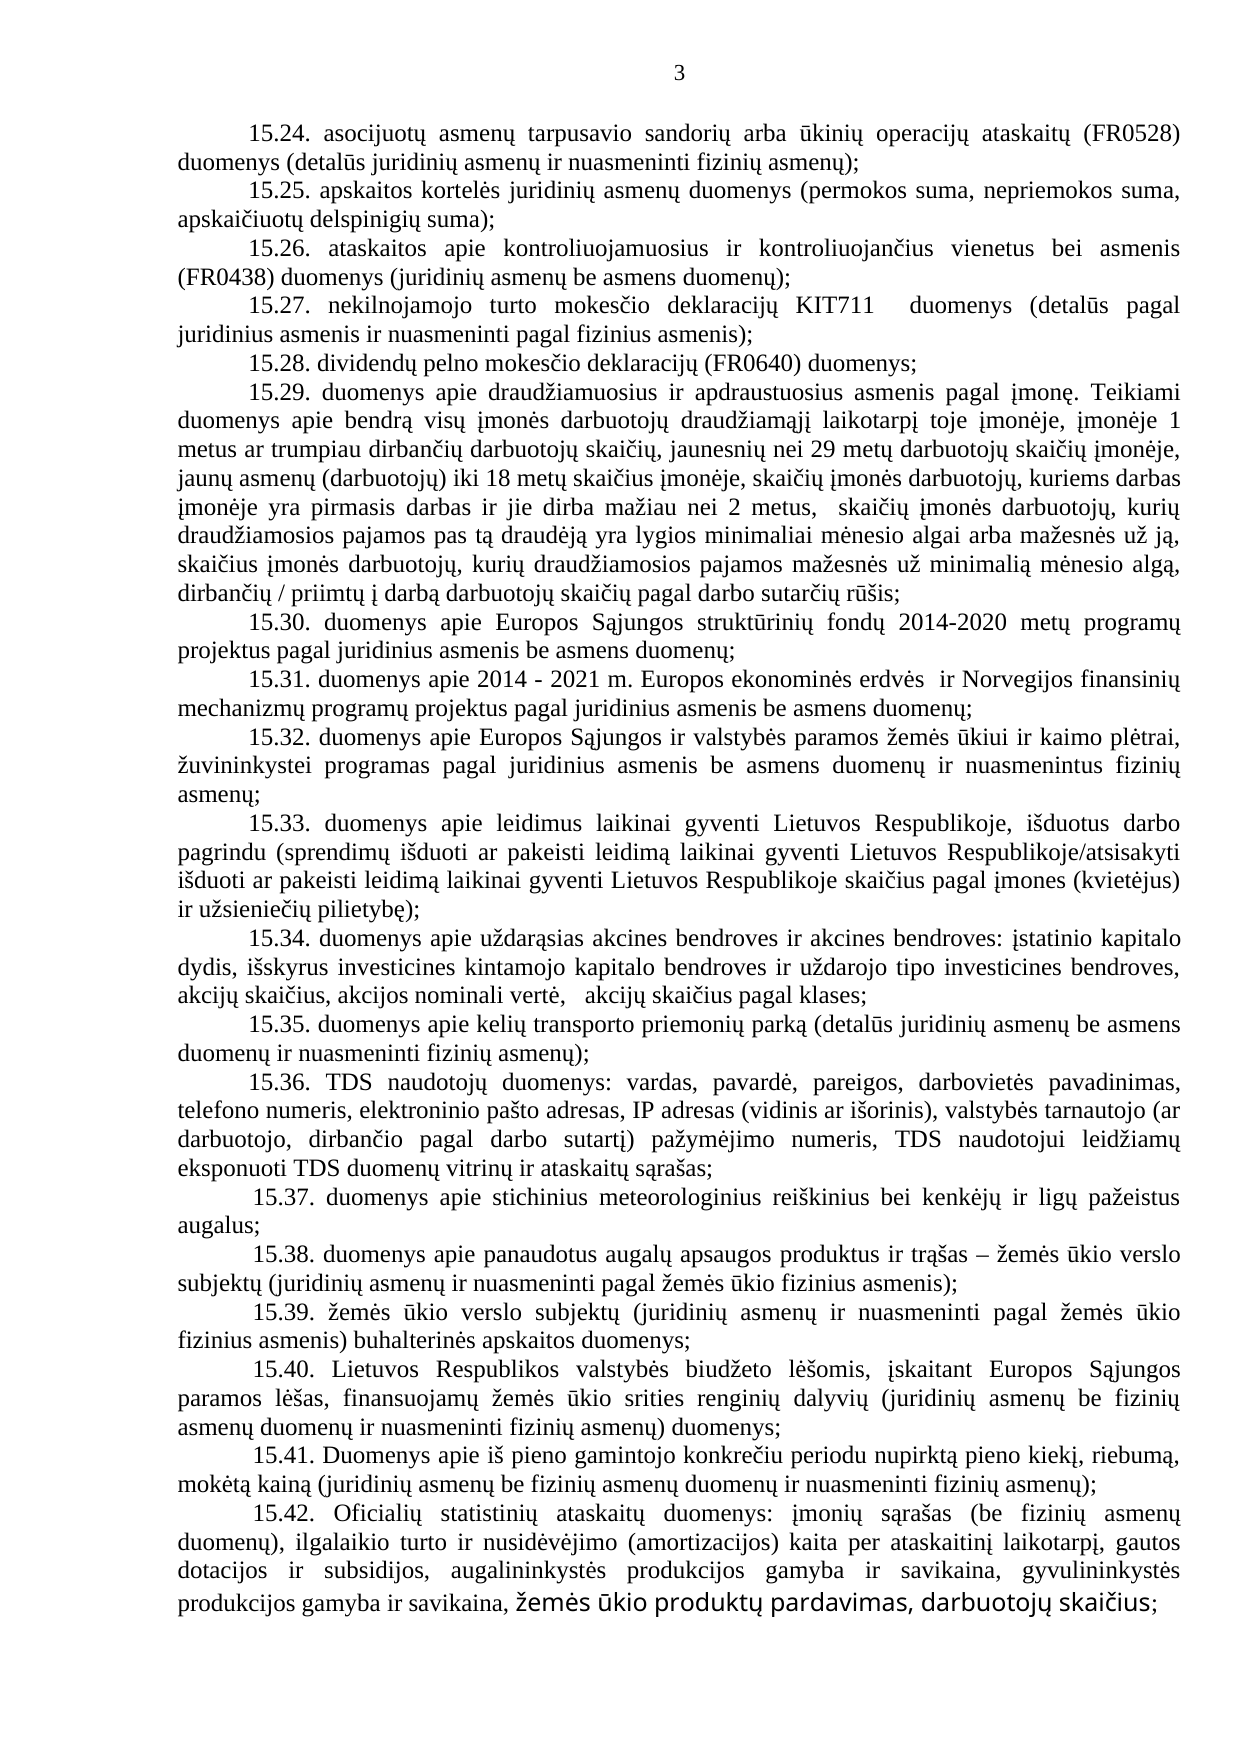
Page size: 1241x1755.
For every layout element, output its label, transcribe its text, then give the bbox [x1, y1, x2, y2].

text 15.39. žemės ūkio verslo subjektų (juridinių asmenų ir nuasmeninti pagal žemės ūkio fizinius asmenis) buhalterinės apskaitos duomenys; [177, 1297, 1181, 1354]
text 15.38. duomenys apie panaudotus augalų apsaugos produktus ir trąšas – žemės ūkio verslo subjektų (juridinių asmenų ir nuasmeninti pagal žemės ūkio fizinius asmenis); [177, 1239, 1181, 1297]
text 15.40. Lietuvos Respublikos valstybės biudžeto lėšomis, įskaitant Europos Sąjungos paramos lėšas, finansuojamų žemės ūkio srities renginių dalyvių (juridinių asmenų be fizinių asmenų duomenų ir nuasmeninti fizinių asmenų) duomenys; [177, 1354, 1181, 1441]
text 15.24. asocijuotų asmenų tarpusavio sandorių arba ūkinių operacijų ataskaitų (FR0528) duomenys (detalūs juridinių asmenų ir nuasmeninti fizinių asmenų); [177, 118, 1181, 176]
text 15.34. duomenys apie uždarąsias akcines bendroves ir akcines bendroves: įstatinio kapitalo dydis, išskyrus investicines kintamojo kapitalo bendroves ir uždarojo tipo investicines bendroves, akcijų skaičius, akcijos nominali vertė, akcijų skaičius pagal klases; [177, 923, 1181, 1009]
text 15.42. Oficialių statistinių ataskaitų duomenys: įmonių sąrašas (be fizinių asmenų duomenų), ilgalaikio turto ir nusidėvėjimo (amortizacijos) kaita per ataskaitinį laikotarpį, gautos dotacijos ir subsidijos, augalininkystės produkcijos gamyba ir savikaina, gyvulininkystės produkcijos gamyba ir savikaina, žemės ūkio produktų pardavimas, darbuotojų skaičius; [177, 1498, 1181, 1618]
text 15.29. duomenys apie draudžiamuosius ir apdraustuosius asmenis pagal įmonę. Teikiami duomenys apie bendrą visų įmonės darbuotojų draudžiamąjį laikotarpį toje įmonėje, įmonėje 1 metus ar trumpiau dirbančių darbuotojų skaičių, jaunesnių nei 29 metų darbuotojų skaičių įmonėje, jaunų asmenų (darbuotojų) iki 18 metų skaičius įmonėje, skaičių įmonės darbuotojų, kuriems darbas įmonėje yra pirmasis darbas ir jie dirba mažiau nei 2 metus, skaičių įmonės darbuotojų, kurių draudžiamosios pajamos pas tą draudėją yra lygios minimaliai mėnesio algai arba mažesnės už ją, skaičius įmonės darbuotojų, kurių draudžiamosios pajamos mažesnės už minimalią mėnesio algą, dirbančių / priimtų į darbą darbuotojų skaičių pagal darbo sutarčių rūšis; [177, 377, 1181, 607]
text 15.36. TDS naudotojų duomenys: vardas, pavardė, pareigos, darbovietės pavadinimas, telefono numeris, elektroninio pašto adresas, IP adresas (vidinis ar išorinis), valstybės tarnautojo (ar darbuotojo, dirbančio pagal darbo sutartį) pažymėjimo numeris, TDS naudotojui leidžiamų eksponuoti TDS duomenų vitrinų ir ataskaitų sąrašas; [177, 1067, 1181, 1182]
text 15.27. nekilnojamojo turto mokesčio deklaracijų KIT711 duomenys (detalūs pagal juridinius asmenis ir nuasmeninti pagal fizinius asmenis); [177, 291, 1181, 348]
text 15.35. duomenys apie kelių transporto priemonių parką (detalūs juridinių asmenų be asmens duomenų ir nuasmeninti fizinių asmenų); [177, 1009, 1181, 1067]
text 15.28. dividendų pelno mokesčio deklaracijų (FR0640) duomenys; [177, 348, 1181, 377]
text 15.26. ataskaitos apie kontroliuojamuosius ir kontroliuojančius vienetus bei asmenis (FR0438) duomenys (juridinių asmenų be asmens duomenų); [177, 233, 1181, 291]
text 15.32. duomenys apie Europos Sąjungos ir valstybės paramos žemės ūkiui ir kaimo plėtrai, žuvininkystei programas pagal juridinius asmenis be asmens duomenų ir nuasmenintus fizinių asmenų; [177, 722, 1181, 808]
text 15.31. duomenys apie 2014 - 2021 m. Europos ekonominės erdvės ir Norvegijos finansinių mechanizmų programų projektus pagal juridinius asmenis be asmens duomenų; [177, 664, 1181, 722]
text 15.41. Duomenys apie iš pieno gamintojo konkrečiu periodu nupirktą pieno kiekį, riebumą, mokėtą kainą (juridinių asmenų be fizinių asmenų duomenų ir nuasmeninti fizinių asmenų); [177, 1441, 1181, 1498]
text 15.30. duomenys apie Europos Sąjungos struktūrinių fondų 2014-2020 metų programų projektus pagal juridinius asmenis be asmens duomenų; [177, 607, 1181, 664]
text 15.25. apskaitos kortelės juridinių asmenų duomenys (permokos suma, nepriemokos suma, apskaičiuotų delspinigių suma); [177, 176, 1181, 233]
text 15.33. duomenys apie leidimus laikinai gyventi Lietuvos Respublikoje, išduotus darbo pagrindu (sprendimų išduoti ar pakeisti leidimą laikinai gyventi Lietuvos Respublikoje/atsisakyti išduoti ar pakeisti leidimą laikinai gyventi Lietuvos Respublikoje skaičius pagal įmones (kvietėjus) ir užsieniečių pilietybę); [177, 808, 1181, 923]
text 15.37. duomenys apie stichinius meteorologinius reiškinius bei kenkėjų ir ligų pažeistus augalus; [177, 1182, 1181, 1239]
